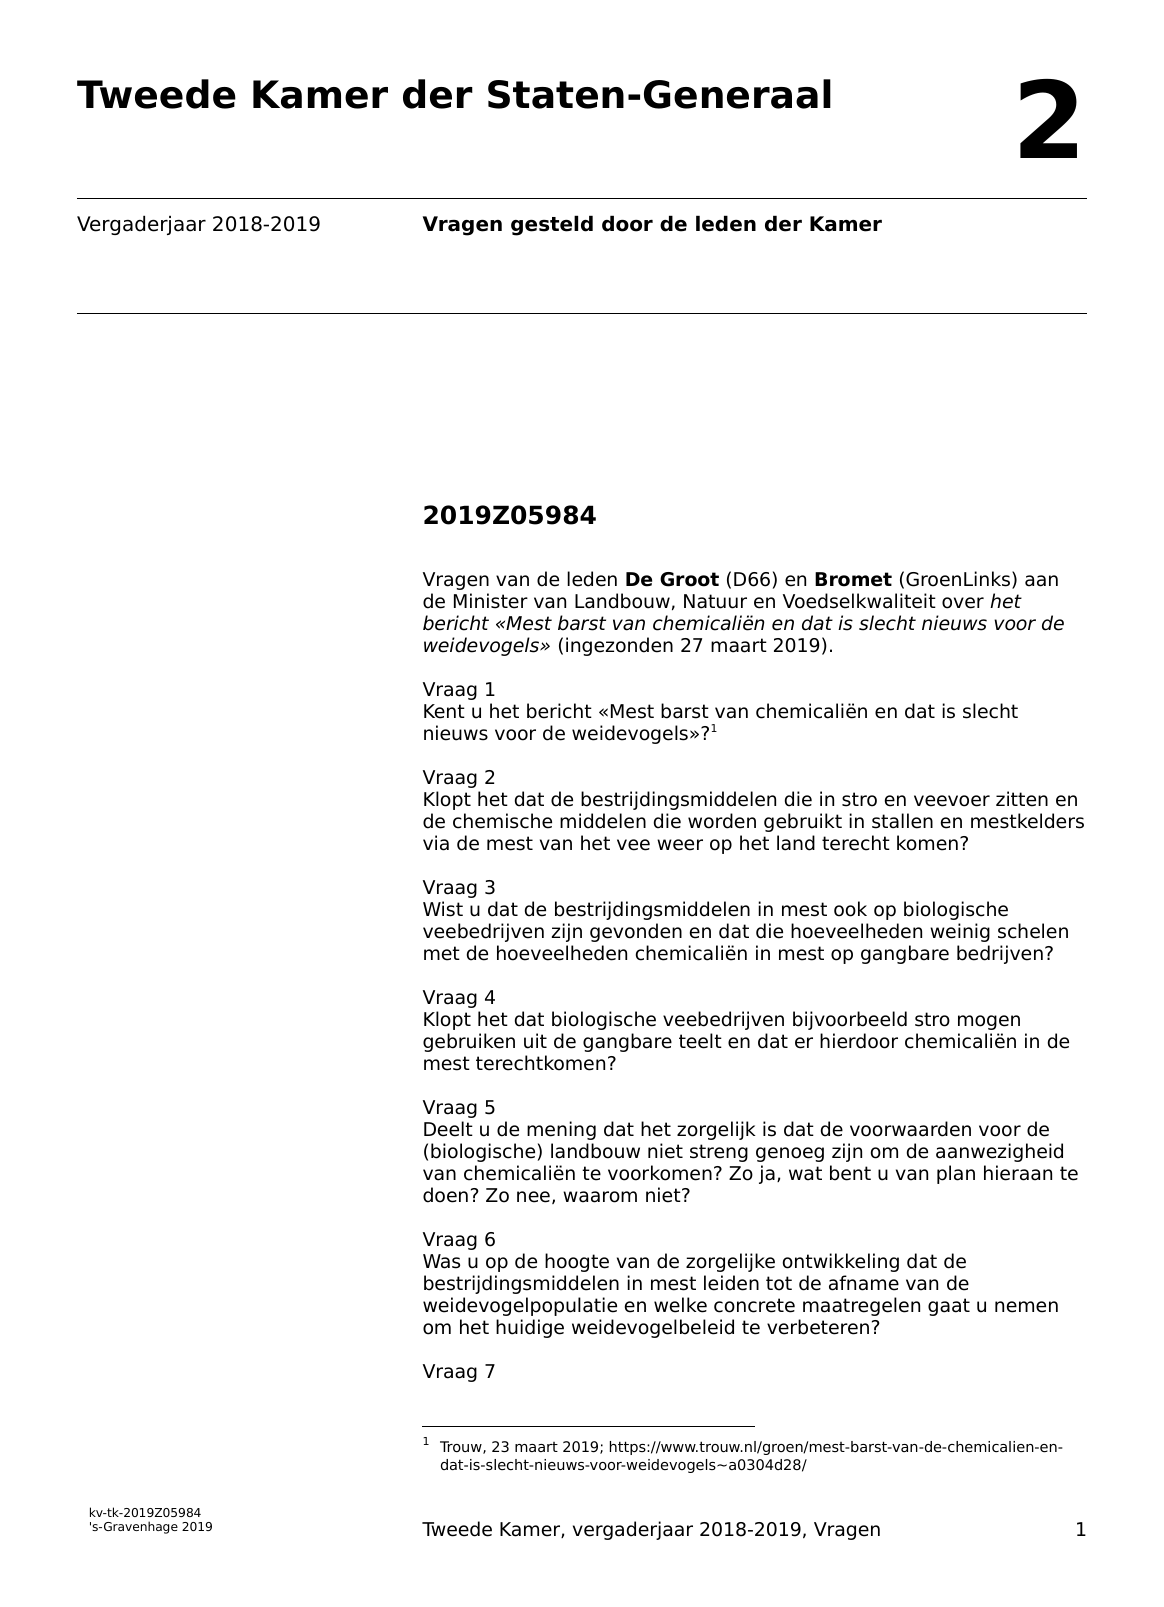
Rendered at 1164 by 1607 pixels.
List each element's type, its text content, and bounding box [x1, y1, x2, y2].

text Vraag 2 [422, 767, 1087, 789]
text Vraag 6 [422, 1229, 1087, 1251]
text Wist u dat de bestrijdingsmiddelen in mest ook op biologische veebedrijven zijn gevonden en dat die hoeveelheden weinig schelen met de hoeveelheden chemicaliën in mest op gangbare bedrijven? [422, 899, 1087, 965]
text Deelt u de mening dat het zorgelijk is dat de voorwaarden voor de (biologische) landbouw niet streng genoeg zijn om de aanwezigheid van chemicaliën te voorkomen? Zo ja, wat bent u van plan hieraan te doen? Zo nee, waarom niet? [422, 1119, 1087, 1207]
text 2019Z05984 [422, 501, 1087, 531]
text Vraag 7 [422, 1361, 1087, 1383]
text Vraag 3 [422, 877, 1087, 899]
text Vragen van de leden De Groot (D66) en Bromet (GroenLinks) aan de Minister van Landbouw, Natuur en Voedselkwaliteit over het bericht «Mest barst van chemicaliën en dat is slecht nieuws voor de weidevogels» (ingezonden 27 maart 2019). [422, 569, 1087, 657]
text kv-tk-2019Z05984 [88, 1506, 323, 1520]
table_cell Vragen gesteld door de leden der Kamer [422, 199, 1087, 313]
table_header 2 [886, 59, 1087, 198]
text Vraag 5 [422, 1097, 1087, 1119]
table_cell Vergaderjaar 2018-2019 [77, 199, 422, 313]
text Klopt het dat biologische veebedrijven bijvoorbeeld stro mogen gebruiken uit de gangbare teelt en dat er hierdoor chemicaliën in de mest terechtkomen? [422, 1009, 1087, 1075]
text Was u op de hoogte van de zorgelijke ontwikkeling dat de bestrijdingsmiddelen in mest leiden tot de afname van de weidevogelpopulatie en welke concrete maatregelen gaat u nemen om het huidige weidevogelbeleid te verbeteren? [422, 1251, 1087, 1339]
text 's-Gravenhage 2019 [88, 1520, 323, 1534]
text Trouw, 23 maart 2019; https://www.trouw.nl/groen/mest-barst-van-de-chemicalien-en-dat-is-slecht-nieuws-voor-weidevogels~a0304d28/ [422, 1435, 1087, 1474]
text Vraag 4 [422, 987, 1087, 1009]
table_header Tweede Kamer der Staten-Generaal [77, 59, 886, 198]
text Kent u het bericht «Mest barst van chemicaliën en dat is slecht nieuws voor de weidevogels»? [422, 701, 1087, 745]
text Vraag 1 [422, 679, 1087, 701]
text Klopt het dat de bestrijdingsmiddelen die in stro en veevoer zitten en de chemische middelen die worden gebruikt in stallen en mestkelders via de mest van het vee weer op het land terecht komen? [422, 789, 1087, 855]
